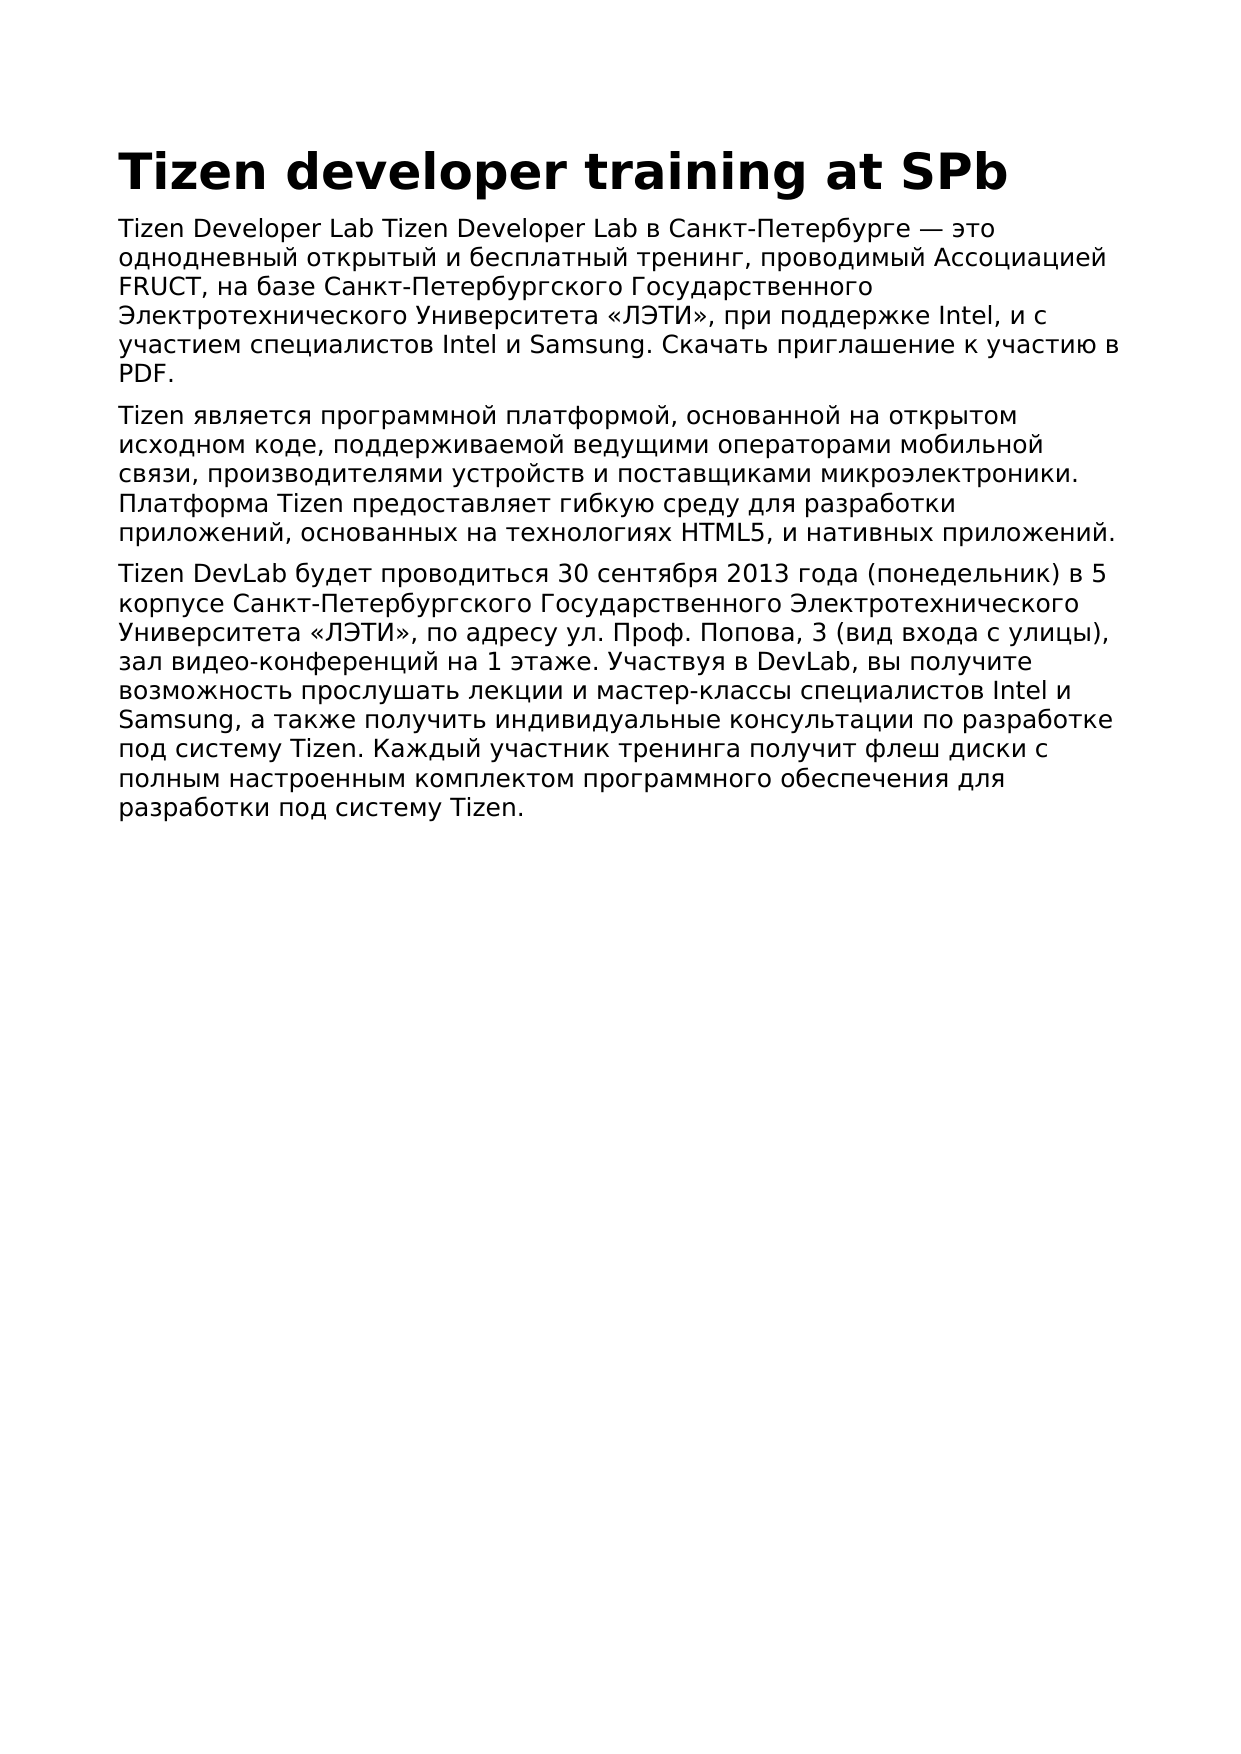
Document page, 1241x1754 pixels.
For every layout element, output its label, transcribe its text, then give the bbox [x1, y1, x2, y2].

subtitle Tizen developer training at SPb [118, 143, 1122, 201]
text Tizen Developer Lab Tizen Developer Lab в Санкт-Петербурге — это однодневный открытый и бесплатный тренинг, проводимый Ассоциацией FRUCT, на базе Санкт-Петербургского Государственного Электротехнического Университета «ЛЭТИ», при поддержке Intel, и с участием специалистов Intel и Samsung. Скачать приглашение к участию в PDF. [118, 214, 1122, 389]
text Tizen DevLab будет проводиться 30 сентября 2013 года (понедельник) в 5 корпусе Санкт-Петербургского Государственного Электротехнического Университета «ЛЭТИ», по адресу ул. Проф. Попова, 3 (вид входа с улицы), зал видео-конференций на 1 этаже. Участвуя в DevLab, вы получите возможность прослушать лекции и мастер-классы специалистов Intel и Samsung, а также получить индивидуальные консультации по разработке под систему Tizen. Каждый участник тренинга получит флеш диски с полным настроенным комплектом программного обеспечения для разработки под систему Tizen. [118, 560, 1122, 822]
text Tizen является программной платформой, основанной на открытом исходном коде, поддерживаемой ведущими операторами мобильной связи, производителями устройств и поставщиками микроэлектроники. Платформа Tizen предоставляет гибкую среду для разработки приложений, основанных на технологиях HTML5, и нативных приложений. [118, 401, 1122, 547]
